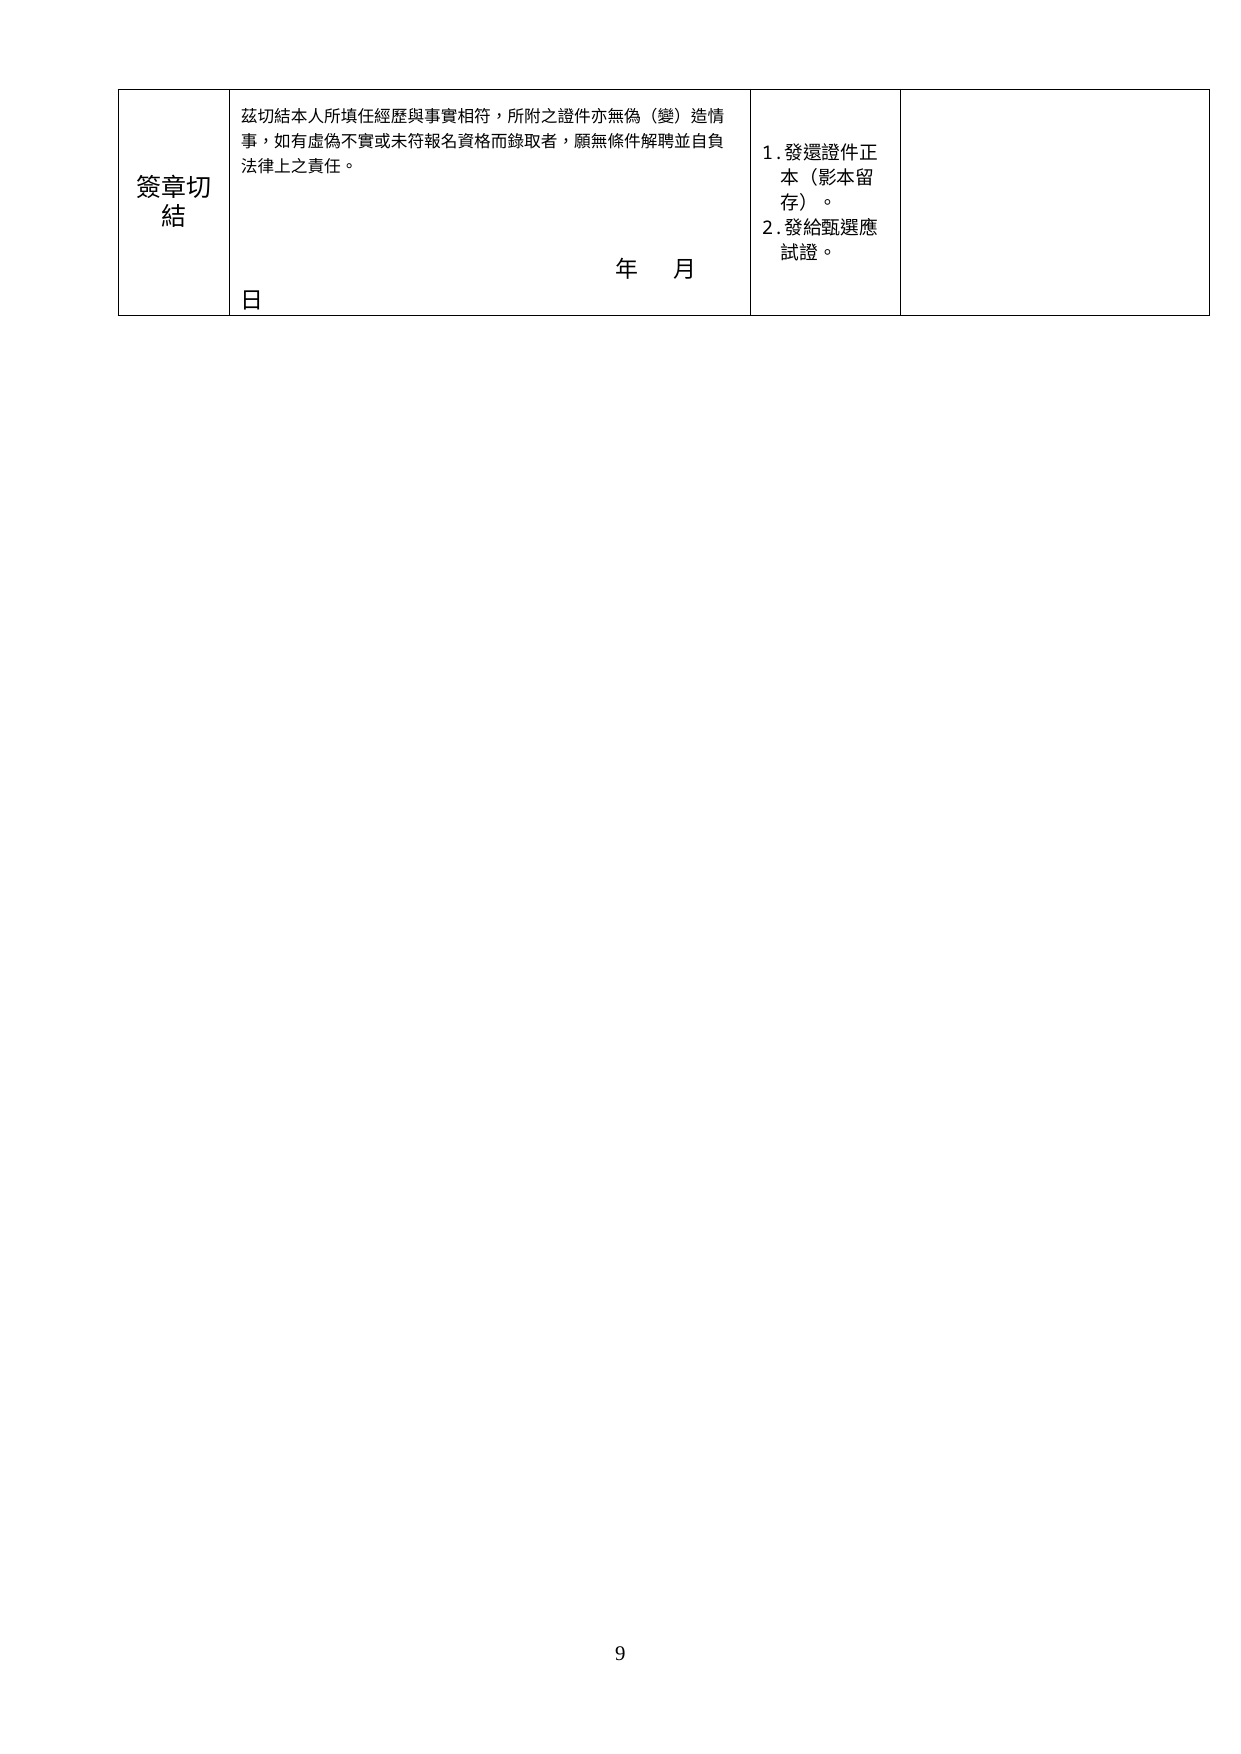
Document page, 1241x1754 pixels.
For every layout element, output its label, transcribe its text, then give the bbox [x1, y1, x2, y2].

table_cell 簽章切結 [119, 90, 229, 315]
table_cell 1.發還證件正本（影本留存）。 2.發給甄選應試證。 [751, 90, 900, 315]
table_cell [901, 90, 1209, 315]
table_cell 茲切結本人所填任經歷與事實相符，所附之證件亦無偽（變）造情事，如有虛偽不實或未符報名資格而錄取者，願無條件解聘並自負法律上之責任。 年 月 日 [230, 90, 750, 315]
